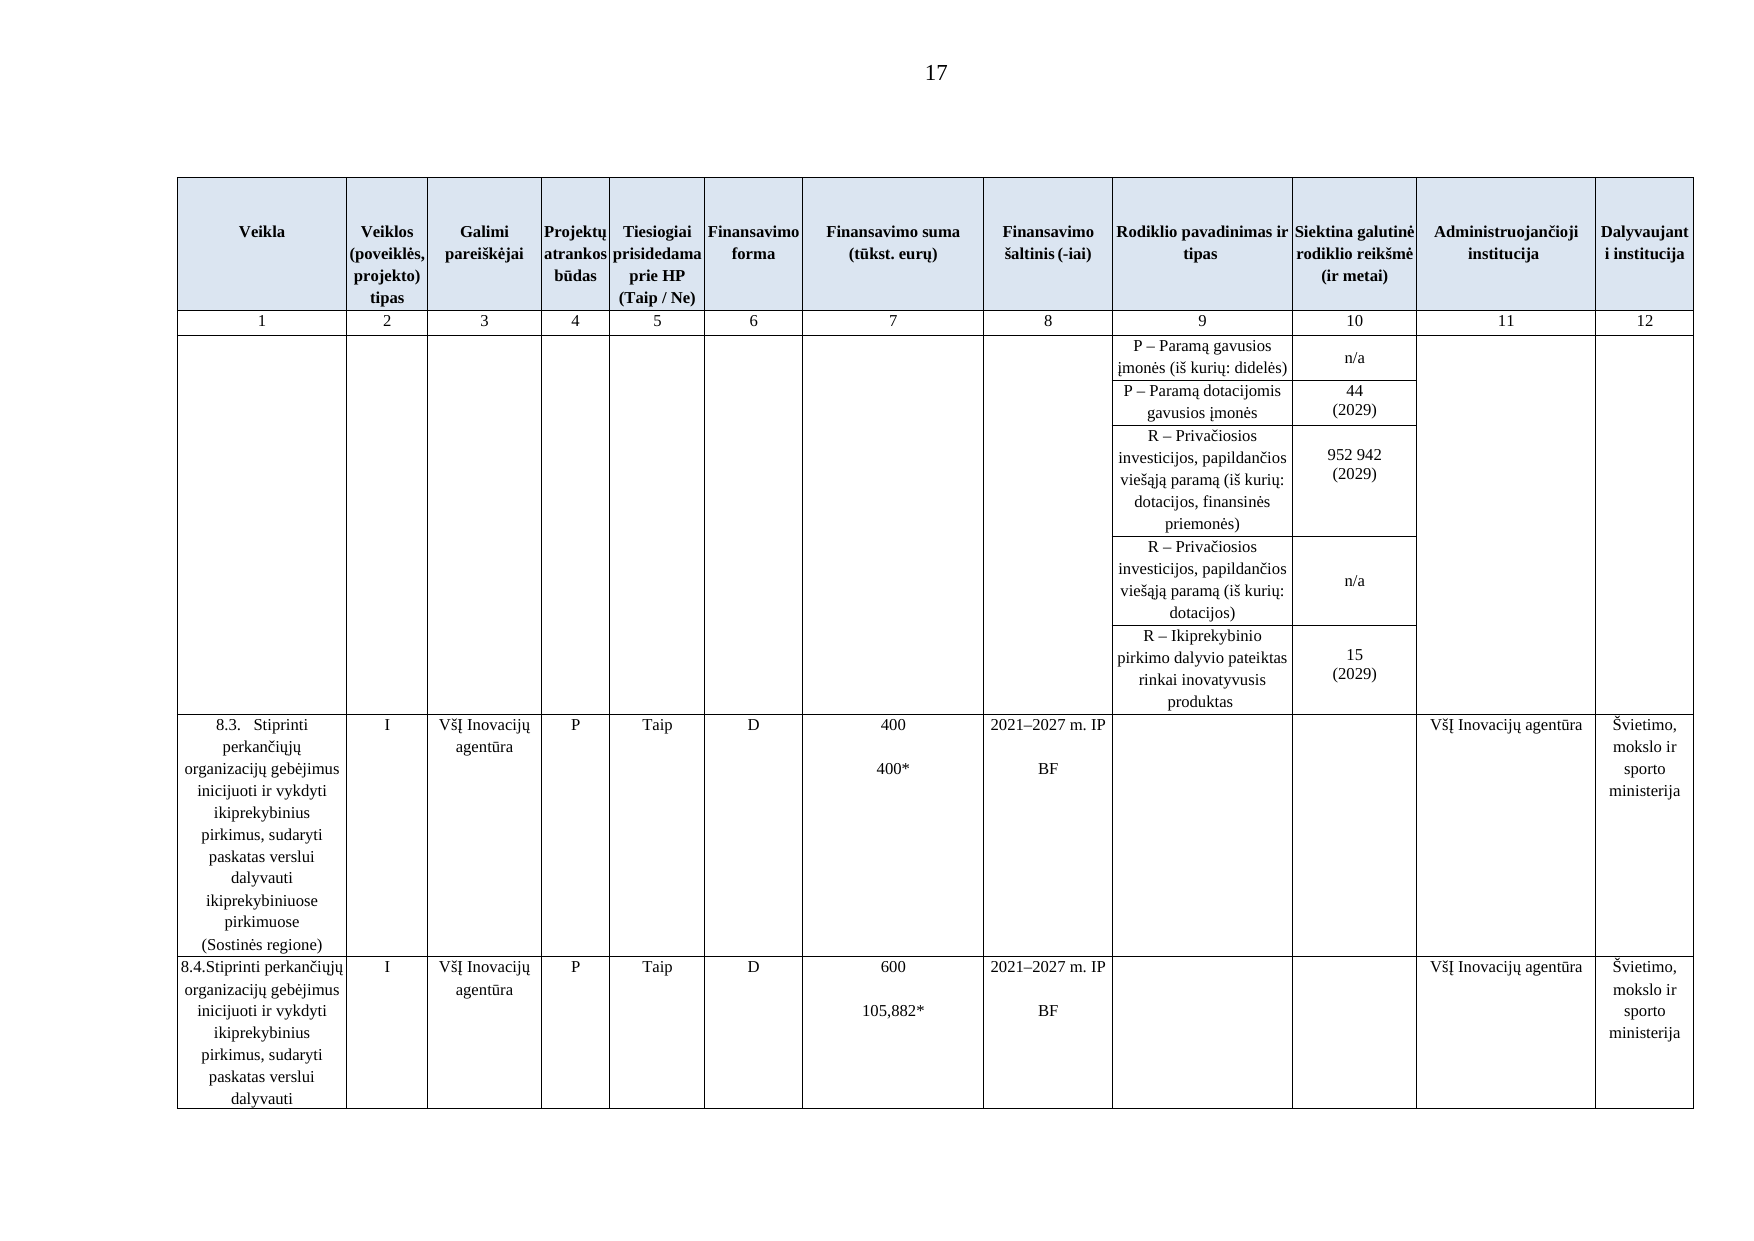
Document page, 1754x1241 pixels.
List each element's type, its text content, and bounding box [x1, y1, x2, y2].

table_cell 2021–2027 m. IP BF [984, 715, 1112, 956]
table_header Finansavimo forma [705, 178, 802, 310]
table_cell VšĮ Inovacijų agentūra [1417, 715, 1595, 956]
table_cell [1113, 957, 1292, 1108]
table_header Finansavimo šaltinis (-iai) [984, 178, 1112, 310]
table_cell 15 (2029) [1293, 626, 1416, 713]
table_cell 600 105,882* [803, 957, 983, 1108]
table_cell I [347, 715, 427, 956]
table_header Veikla [178, 178, 346, 310]
table_cell 3 [428, 311, 541, 334]
table_cell 7 [803, 311, 983, 334]
table_cell [1293, 715, 1416, 956]
table_cell 8.3. Stiprinti perkančiųjų organizacijų gebėjimus inicijuoti ir vykdyti ikiprekybinius pirkimus, sudaryti paskatas verslui dalyvauti ikiprekybiniuose pirkimuose (Sostinės regione) [178, 715, 346, 956]
table_cell [705, 336, 802, 713]
table_header Siektina galutinė rodiklio reikšmė (ir metai) [1293, 178, 1416, 310]
table_header Projektų atrankos būdas [542, 178, 609, 310]
table_cell Švietimo, mokslo ir sporto ministerija [1596, 957, 1693, 1108]
table_cell P – Paramą dotacijomis gavusios įmonės [1113, 381, 1292, 424]
table_cell Taip [610, 957, 704, 1108]
table_header Finansavimo suma (tūkst. eurų) [803, 178, 983, 310]
table_cell [428, 336, 541, 713]
table_cell [1596, 336, 1693, 713]
table_cell Švietimo, mokslo ir sporto ministerija [1596, 715, 1693, 956]
table_cell [1417, 336, 1595, 713]
table_cell [542, 336, 609, 713]
table_cell 6 [705, 311, 802, 334]
table_cell Taip [610, 715, 704, 956]
table_header Veiklos (poveiklės, projekto) tipas [347, 178, 427, 310]
table_cell 9 [1113, 311, 1292, 334]
table_header Administruojančioji institucija [1417, 178, 1595, 310]
table_cell 11 [1417, 311, 1595, 334]
table_cell 4 [542, 311, 609, 334]
table_cell 44 (2029) [1293, 381, 1416, 424]
table_cell P [542, 957, 609, 1108]
table_cell 2 [347, 311, 427, 334]
table_cell n/a [1293, 336, 1416, 379]
table_cell R – Privačiosios investicijos, papildančios viešąją paramą (iš kurių: dotacijos) [1113, 537, 1292, 624]
table_cell VšĮ Inovacijų agentūra [428, 715, 541, 956]
table_cell P – Paramą gavusios įmonės (iš kurių: didelės) [1113, 336, 1292, 379]
table_header Tiesiogiai prisidedama prie HP (Taip / Ne) [610, 178, 704, 310]
table_cell 12 [1596, 311, 1693, 334]
table_cell R – Privačiosios investicijos, papildančios viešąją paramą (iš kurių: dotacijos, finansinės priemonės) [1113, 426, 1292, 536]
table_cell [803, 336, 983, 713]
table_cell 1 [178, 311, 346, 334]
table_cell n/a [1293, 537, 1416, 624]
table_cell D [705, 957, 802, 1108]
table_cell VšĮ Inovacijų agentūra [428, 957, 541, 1108]
table_cell 952 942 (2029) [1293, 426, 1416, 536]
table_cell 10 [1293, 311, 1416, 334]
table_cell VšĮ Inovacijų agentūra [1417, 957, 1595, 1108]
table_cell R – Ikiprekybinio pirkimo dalyvio pateiktas rinkai inovatyvusis produktas [1113, 626, 1292, 713]
table_cell [1293, 957, 1416, 1108]
table_cell [1113, 715, 1292, 956]
table_cell [347, 336, 427, 713]
table_cell 2021–2027 m. IP BF [984, 957, 1112, 1108]
table_cell [984, 336, 1112, 713]
table_cell 8 [984, 311, 1112, 334]
table_cell 8.4.Stiprinti perkančiųjų organizacijų gebėjimus inicijuoti ir vykdyti ikiprekybinius pirkimus, sudaryti paskatas verslui dalyvauti [178, 957, 346, 1108]
table_header Dalyvaujanti institucija [1596, 178, 1693, 310]
table_cell I [347, 957, 427, 1108]
table_cell P [542, 715, 609, 956]
table_header Rodiklio pavadinimas ir tipas [1113, 178, 1292, 310]
table_cell [178, 336, 346, 713]
table_header Galimi pareiškėjai [428, 178, 541, 310]
table_cell [610, 336, 704, 713]
table_cell 400 400* [803, 715, 983, 956]
table_cell D [705, 715, 802, 956]
table_cell 5 [610, 311, 704, 334]
